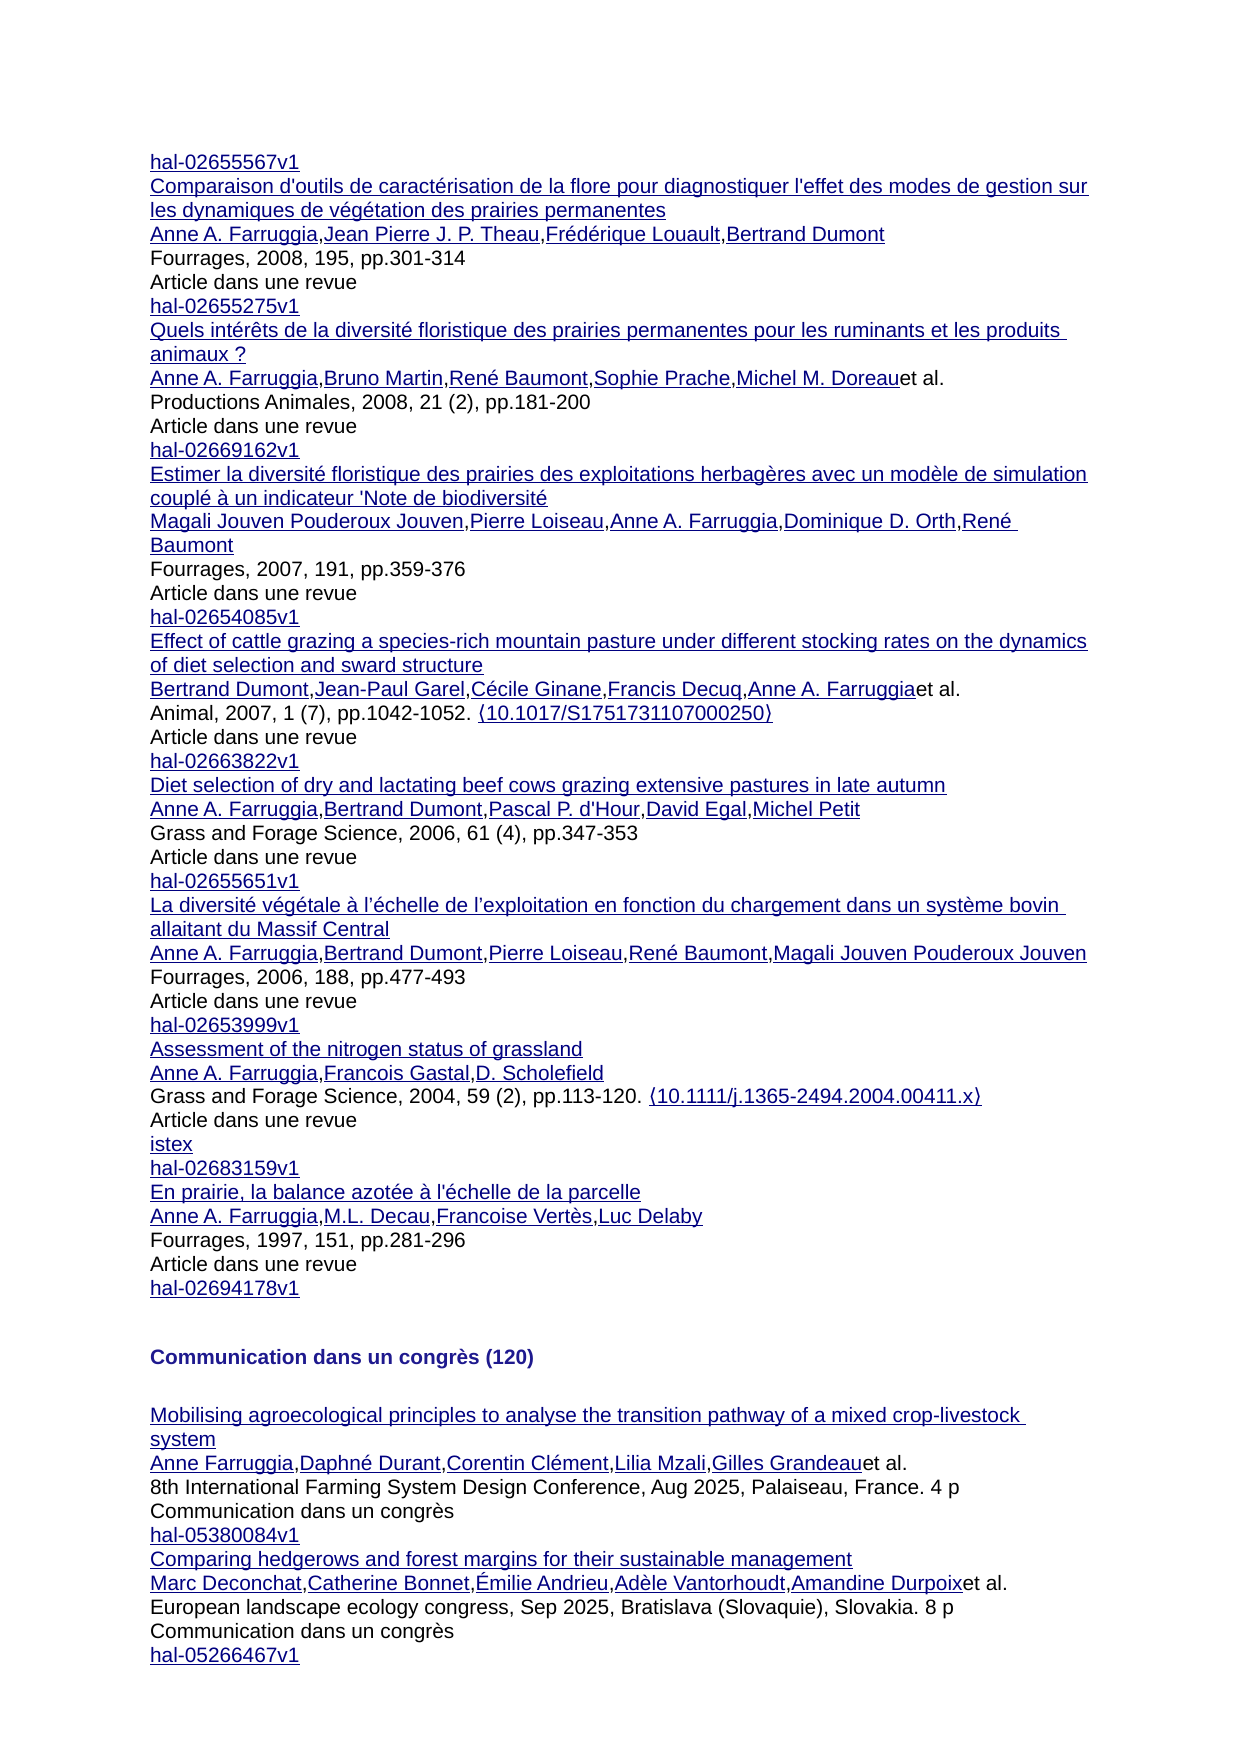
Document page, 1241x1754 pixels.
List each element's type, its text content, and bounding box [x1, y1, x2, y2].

table_cell Comparing hedgerows and forest margins for their sustainable management Marc Deconchat,Catherine Bonnet,Émilie Andrieu,Adèle Vantorhoudt,Amandine Durpoixet al. European landscape ecology congress, Sep 2025, Bratislava (Slovaquie), Slovakia. 8 p Communication dans un congrès hal-05266467v1 [150, 1547, 1090, 1667]
table_cell Comparaison d'outils de caractérisation de la flore pour diagnostiquer l'effet des modes de gestion sur les dynamiques de végétation des prairies permanentes Anne A. Farruggia,Jean Pierre J. P. Theau,Frédérique Louault,Bertrand Dumont Fourrages, 2008, 195, pp.301-314 Article dans une revue hal-02655275v1 [150, 174, 1090, 318]
table_cell Assessment of the nitrogen status of grassland Anne A. Farruggia,Francois Gastal,D. Scholefield Grass and Forage Science, 2004, 59 (2), pp.113-120. ⟨10.1111/j.1365-2494.2004.00411.x⟩ Article dans une revue istex hal-02683159v1 [150, 1036, 1090, 1180]
table_cell hal-02655567v1 [150, 150, 1090, 174]
table_header Mobilising agroecological principles to analyse the transition pathway of a mixed crop-livestock system Anne Farruggia,Daphné Durant,Corentin Clément,Lilia Mzali,Gilles Grandeauet al. 8th International Farming System Design Conference, Aug 2025, Palaiseau, France. 4 p Communication dans un congrès hal-05380084v1 [150, 1403, 1090, 1547]
table_cell Estimer la diversité floristique des prairies des exploitations herbagères avec un modèle de simulation couplé à un indicateur 'Note de biodiversité Magali Jouven Pouderoux Jouven,Pierre Loiseau,Anne A. Farruggia,Dominique D. Orth,René Baumont Fourrages, 2007, 191, pp.359-376 Article dans une revue hal-02654085v1 [150, 461, 1090, 629]
table_cell En prairie, la balance azotée à l'échelle de la parcelle Anne A. Farruggia,M.L. Decau,Francoise Vertès,Luc Delaby Fourrages, 1997, 151, pp.281-296 Article dans une revue hal-02694178v1 [150, 1180, 1090, 1300]
table_cell Effect of cattle grazing a species-rich mountain pasture under different stocking rates on the dynamics of diet selection and sward structure Bertrand Dumont,Jean-Paul Garel,Cécile Ginane,Francis Decuq,Anne A. Farruggiaet al. Animal, 2007, 1 (7), pp.1042-1052. ⟨10.1017/S1751731107000250⟩ Article dans une revue hal-02663822v1 [150, 629, 1090, 773]
table_cell Diet selection of dry and lactating beef cows grazing extensive pastures in late autumn Anne A. Farruggia,Bertrand Dumont,Pascal P. d'Hour,David Egal,Michel Petit Grass and Forage Science, 2006, 61 (4), pp.347-353 Article dans une revue hal-02655651v1 [150, 773, 1090, 893]
table_cell Quels intérêts de la diversité floristique des prairies permanentes pour les ruminants et les produits animaux ? Anne A. Farruggia,Bruno Martin,René Baumont,Sophie Prache,Michel M. Doreauet al. Productions Animales, 2008, 21 (2), pp.181-200 Article dans une revue hal-02669162v1 [150, 318, 1090, 461]
subtitle Communication dans un congrès (120) [150, 1345, 1090, 1369]
table_cell La diversité végétale à l’échelle de l’exploitation en fonction du chargement dans un système bovin allaitant du Massif Central Anne A. Farruggia,Bertrand Dumont,Pierre Loiseau,René Baumont,Magali Jouven Pouderoux Jouven Fourrages, 2006, 188, pp.477-493 Article dans une revue hal-02653999v1 [150, 893, 1090, 1036]
